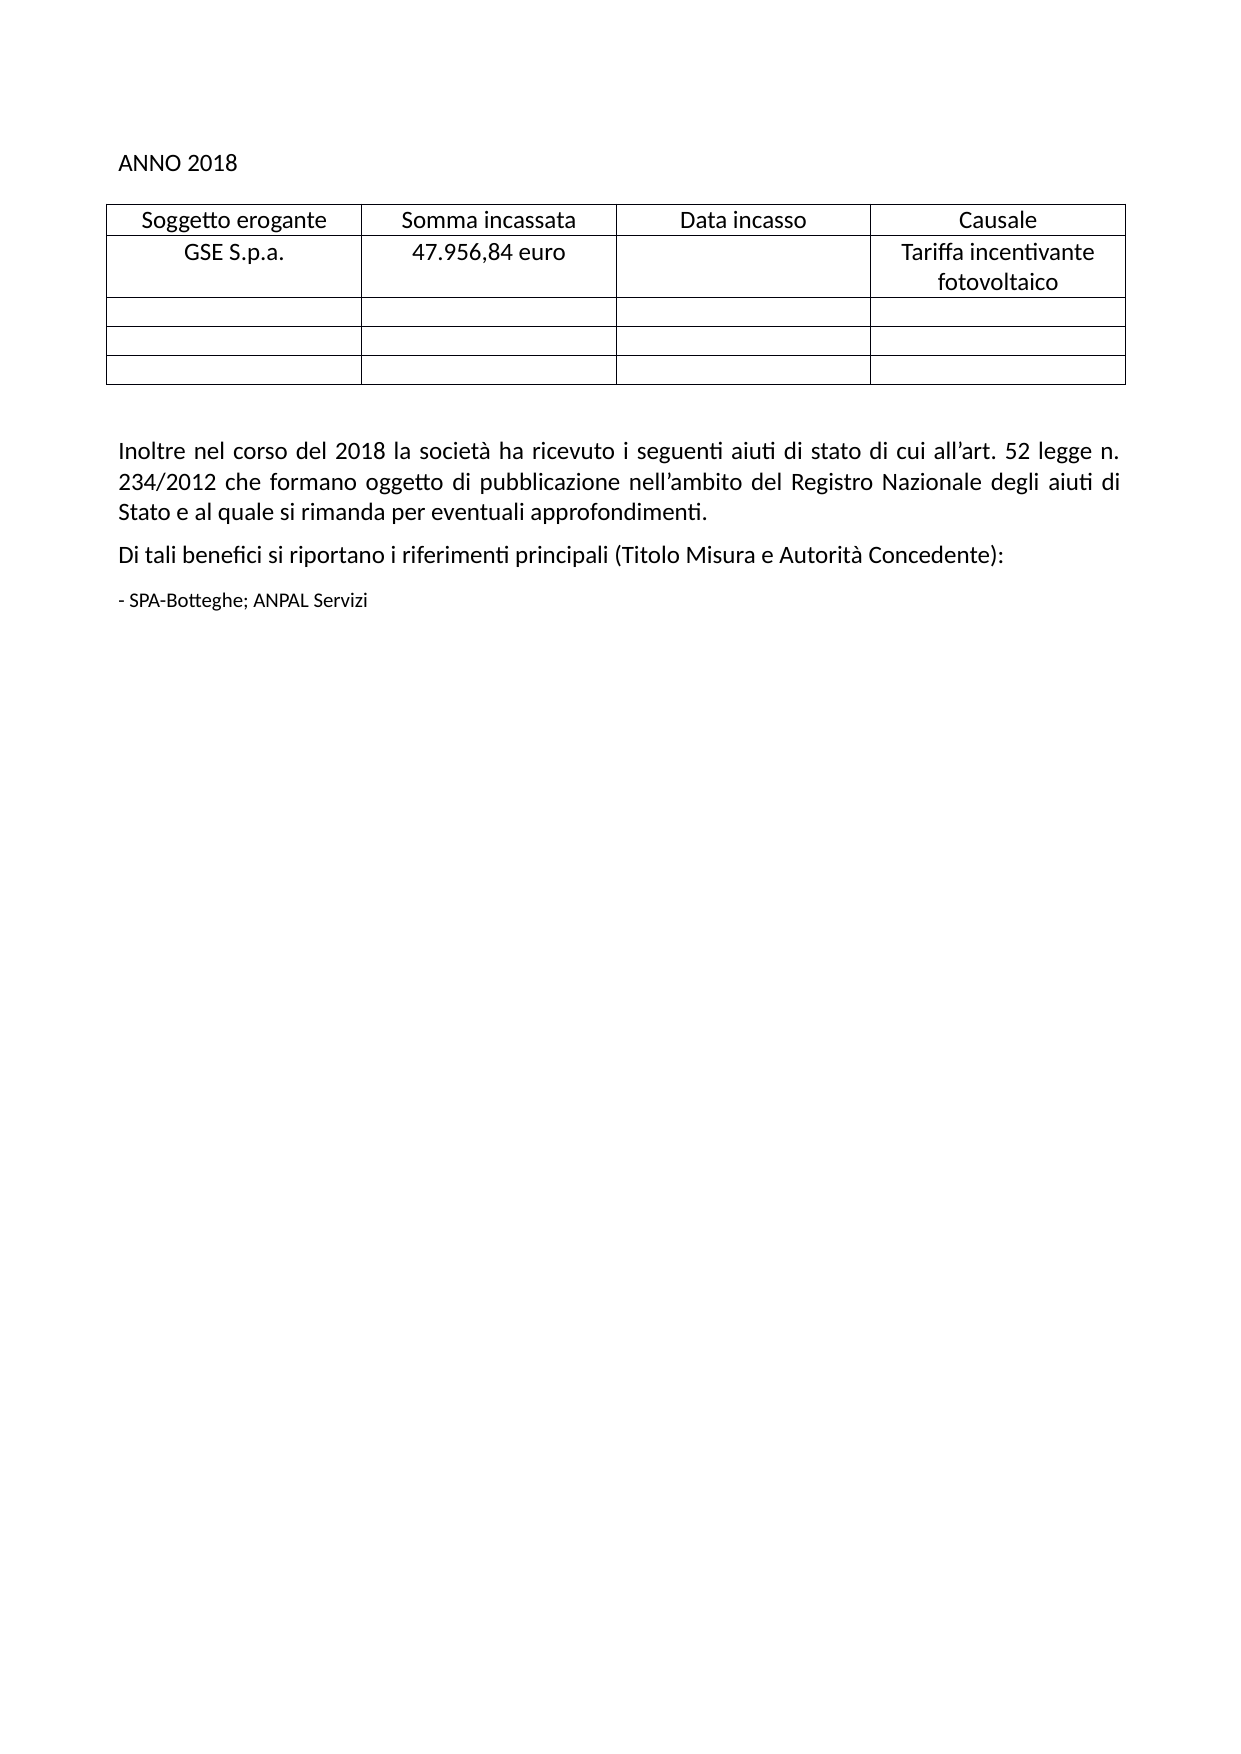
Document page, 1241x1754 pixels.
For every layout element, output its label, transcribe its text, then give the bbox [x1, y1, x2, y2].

table_header Soggetto erogante [107, 205, 361, 235]
table_cell [107, 327, 361, 355]
table_cell [617, 298, 870, 326]
table_header Somma incassata [362, 205, 616, 235]
table_cell [107, 356, 361, 384]
text - SPA-Botteghe; ANPAL Servizi [118, 587, 1122, 612]
table_cell [362, 356, 616, 384]
table_cell 47.956,84 euro [362, 236, 616, 297]
table_cell [871, 327, 1125, 355]
text Di tali benefici si riportano i riferimenti principali (Titolo Misura e Autorità Concedente): [118, 539, 1122, 570]
table_cell GSE S.p.a. [107, 236, 361, 297]
table_header Causale [871, 205, 1125, 235]
table_cell [362, 327, 616, 355]
table_cell [871, 356, 1125, 384]
table_cell Tariffa incentivante fotovoltaico [871, 236, 1125, 297]
table_cell [107, 298, 361, 326]
text ANNO 2018 [118, 148, 1122, 178]
table_cell [617, 356, 870, 384]
text Inoltre nel corso del 2018 la società ha ricevuto i seguenti aiuti di stato di cui all’art. 52 legge n. 234/2012 che formano oggetto di pubblicazione nell’ambito del Registro Nazionale degli aiuti di Stato e al quale si rimanda per eventuali approfondimenti. [118, 435, 1122, 527]
table_cell [871, 298, 1125, 326]
table_cell [617, 327, 870, 355]
table_cell [362, 298, 616, 326]
table_cell [617, 236, 870, 297]
table_header Data incasso [617, 205, 870, 235]
